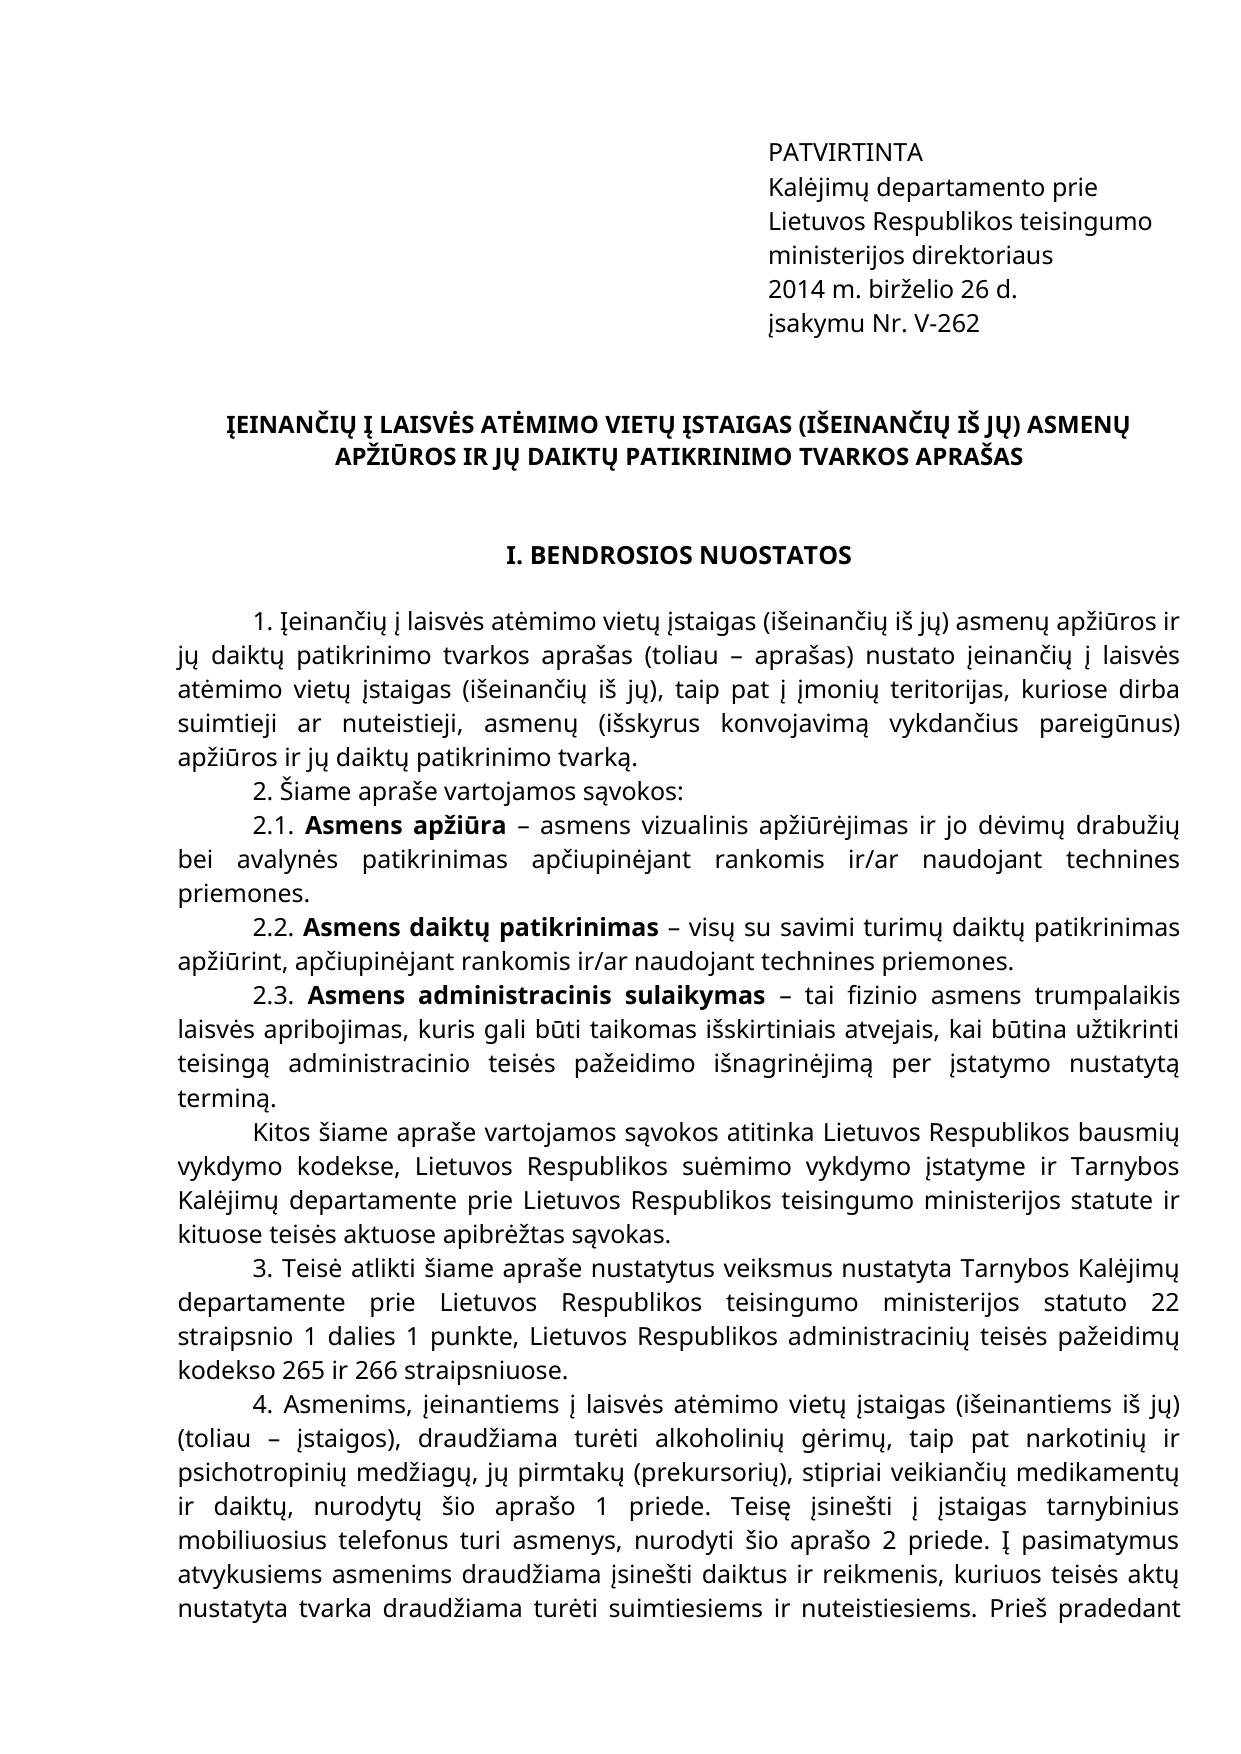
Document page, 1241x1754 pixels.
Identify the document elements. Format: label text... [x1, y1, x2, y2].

text 2.3. Asmens administracinis sulaikymas – tai fizinio asmens trumpalaikis laisvės apribojimas, kuris gali būti taikomas išskirtiniais atvejais, kai būtina užtikrinti teisingą administracinio teisės pažeidimo išnagrinėjimą per įstatymo nustatytą terminą. [177, 978, 1181, 1114]
text Lietuvos Respublikos teisingumo ministerijos direktoriaus [768, 203, 1181, 271]
text 2014 m. birželio 26 d. [768, 271, 1181, 305]
text 3. Teisė atlikti šiame apraše nustatytus veiksmus nustatyta Tarnybos Kalėjimų departamente prie Lietuvos Respublikos teisingumo ministerijos statuto 22 straipsnio 1 dalies 1 punkte, Lietuvos Respublikos administracinių teisės pažeidimų kodekso 265 ir 266 straipsniuose. [177, 1251, 1181, 1387]
text 2.2. Asmens daiktų patikrinimas – visų su savimi turimų daiktų patikrinimas apžiūrint, apčiupinėjant rankomis ir/ar naudojant technines priemones. [177, 910, 1181, 978]
text Kitos šiame apraše vartojamos sąvokos atitinka Lietuvos Respublikos bausmių vykdymo kodekse, Lietuvos Respublikos suėmimo vykdymo įstatyme ir Tarnybos Kalėjimų departamente prie Lietuvos Respublikos teisingumo ministerijos statute ir kituose teisės aktuose apibrėžtas sąvokas. [177, 1114, 1181, 1251]
text I. BENDROSIOS NUOSTATOS [177, 538, 1181, 572]
text 2. Šiame apraše vartojamos sąvokos: [177, 774, 1181, 808]
text 4. Asmenims, įeinantiems į laisvės atėmimo vietų įstaigas (išeinantiems iš jų) (toliau – įstaigos), draudžiama turėti alkoholinių gėrimų, taip pat narkotinių ir psichotropinių medžiagų, jų pirmtakų (prekursorių), stipriai veikiančių medikamentų ir daiktų, nurodytų šio aprašo 1 priede. Teisę įsinešti į įstaigas tarnybinius mobiliuosius telefonus turi asmenys, nurodyti šio aprašo 2 priede. Į pasimatymus atvykusiems asmenims draudžiama įsinešti daiktus ir reikmenis, kuriuos teisės aktų nustatyta tvarka draudžiama turėti suimtiesiems ir nuteistiesiems. Prieš pradedant [177, 1387, 1181, 1625]
text ĮEINANČIŲ Į LAISVĖS ATĖMIMO VIETŲ ĮSTAIGAS (IŠEINANČIŲ IŠ JŲ) ASMENŲ APŽIŪROS IR JŲ DAIKTŲ PATIKRINIMO TVARKOS APRAŠAS [177, 408, 1181, 473]
text 2.1. Asmens apžiūra – asmens vizualinis apžiūrėjimas ir jo dėvimų drabužių bei avalynės patikrinimas apčiupinėjant rankomis ir/ar naudojant technines priemones. [177, 808, 1181, 910]
text Kalėjimų departamento prie [768, 169, 1181, 203]
text įsakymu Nr. V-262 [768, 305, 1181, 339]
text 1. Įeinančių į laisvės atėmimo vietų įstaigas (išeinančių iš jų) asmenų apžiūros ir jų daiktų patikrinimo tvarkos aprašas (toliau – aprašas) nustato įeinančių į laisvės atėmimo vietų įstaigas (išeinančių iš jų), taip pat į įmonių teritorijas, kuriose dirba suimtieji ar nuteistieji, asmenų (išskyrus konvojavimą vykdančius pareigūnus) apžiūros ir jų daiktų patikrinimo tvarką. [177, 603, 1181, 774]
text PATVIRTINTA [768, 135, 1181, 169]
